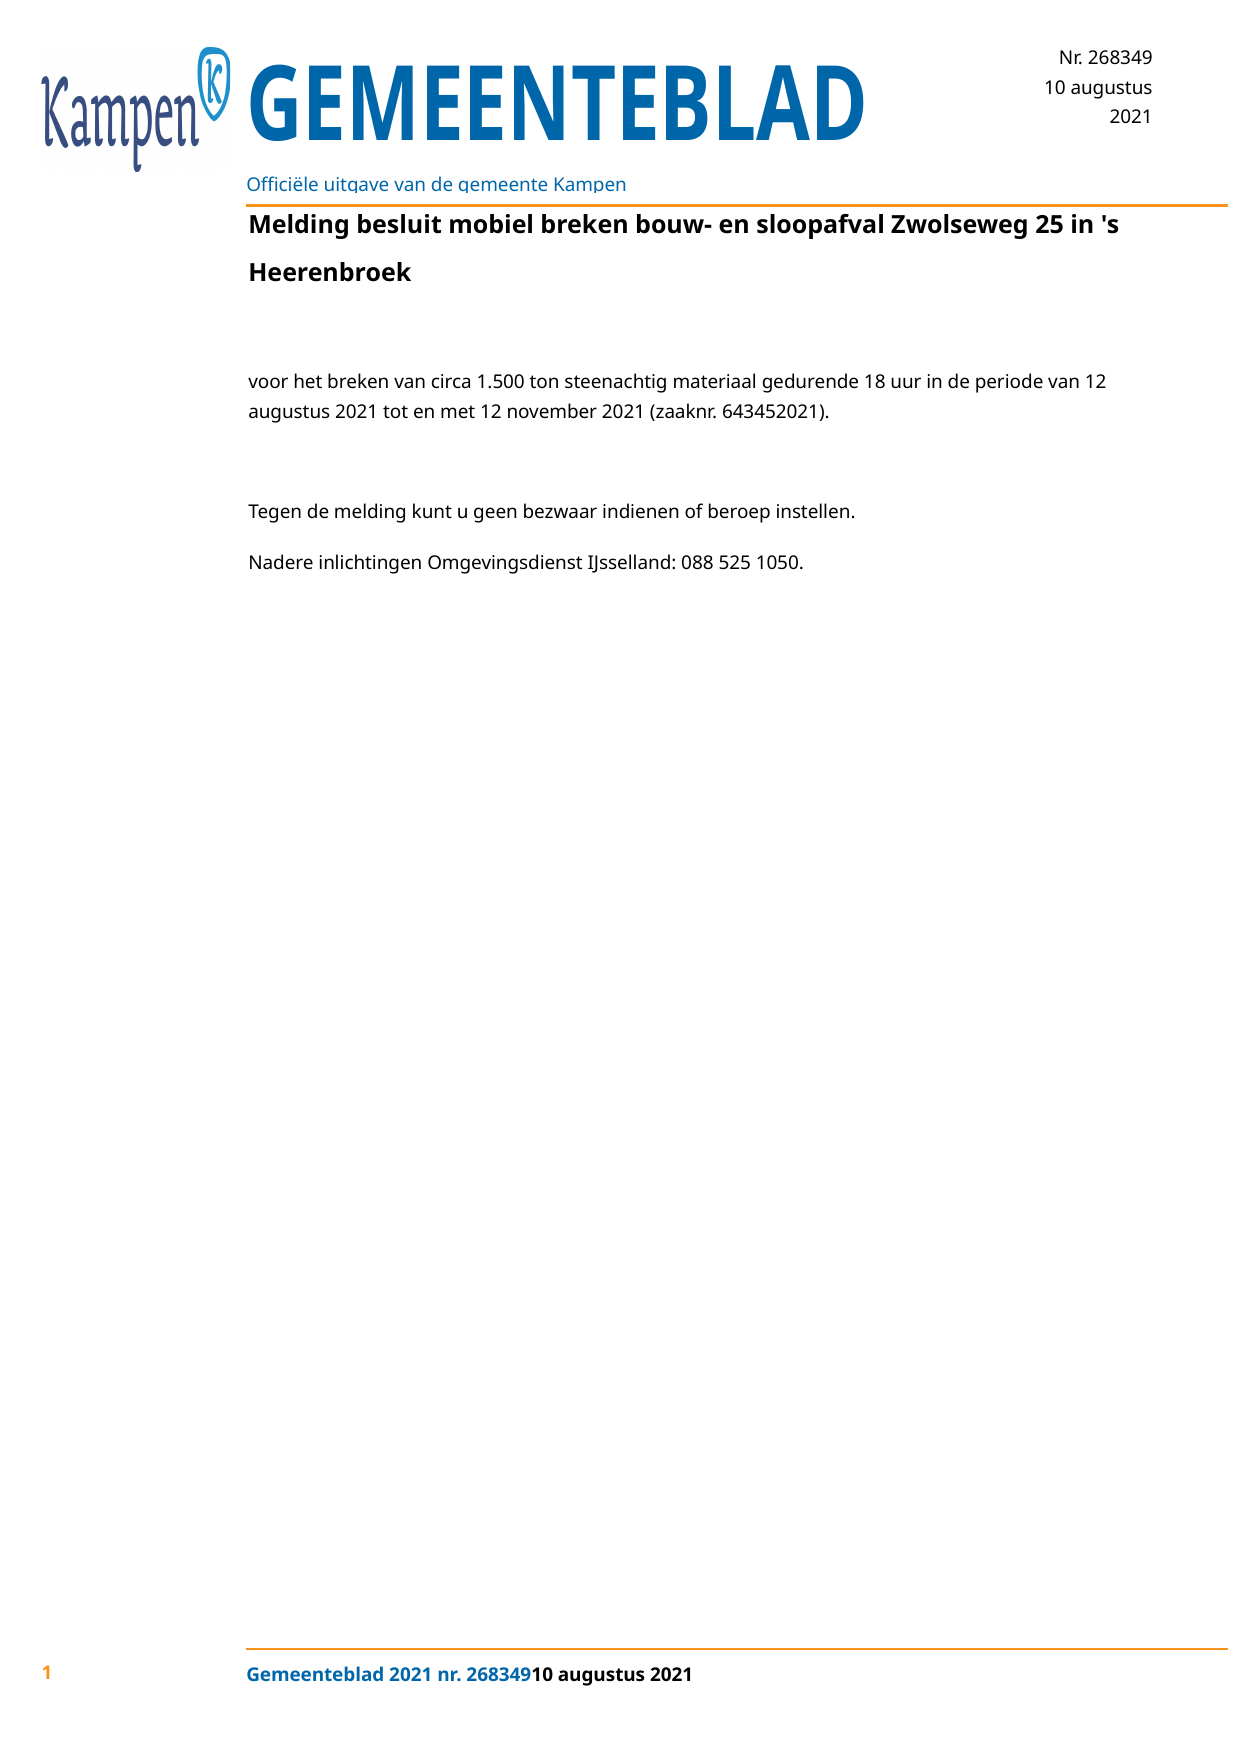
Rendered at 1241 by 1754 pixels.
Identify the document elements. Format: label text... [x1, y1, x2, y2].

text voor het breken van circa 1.500 ton steenachtig materiaal gedurende 18 uur in de periode van 12 augustus 2021 tot en met 12 november 2021 (zaaknr. 643452021). [248, 368, 1152, 424]
text Nadere inlichtingen Omgevingsdienst IJsselland: 088 525 1050. [248, 549, 1152, 575]
text Melding besluit mobiel breken bouw- en sloopafval Zwolseweg 25 in 's Heerenbroek [248, 207, 1152, 288]
picture [41, 47, 231, 172]
text Tegen de melding kunt u geen bezwaar indienen of beroep instellen. [248, 499, 1152, 524]
